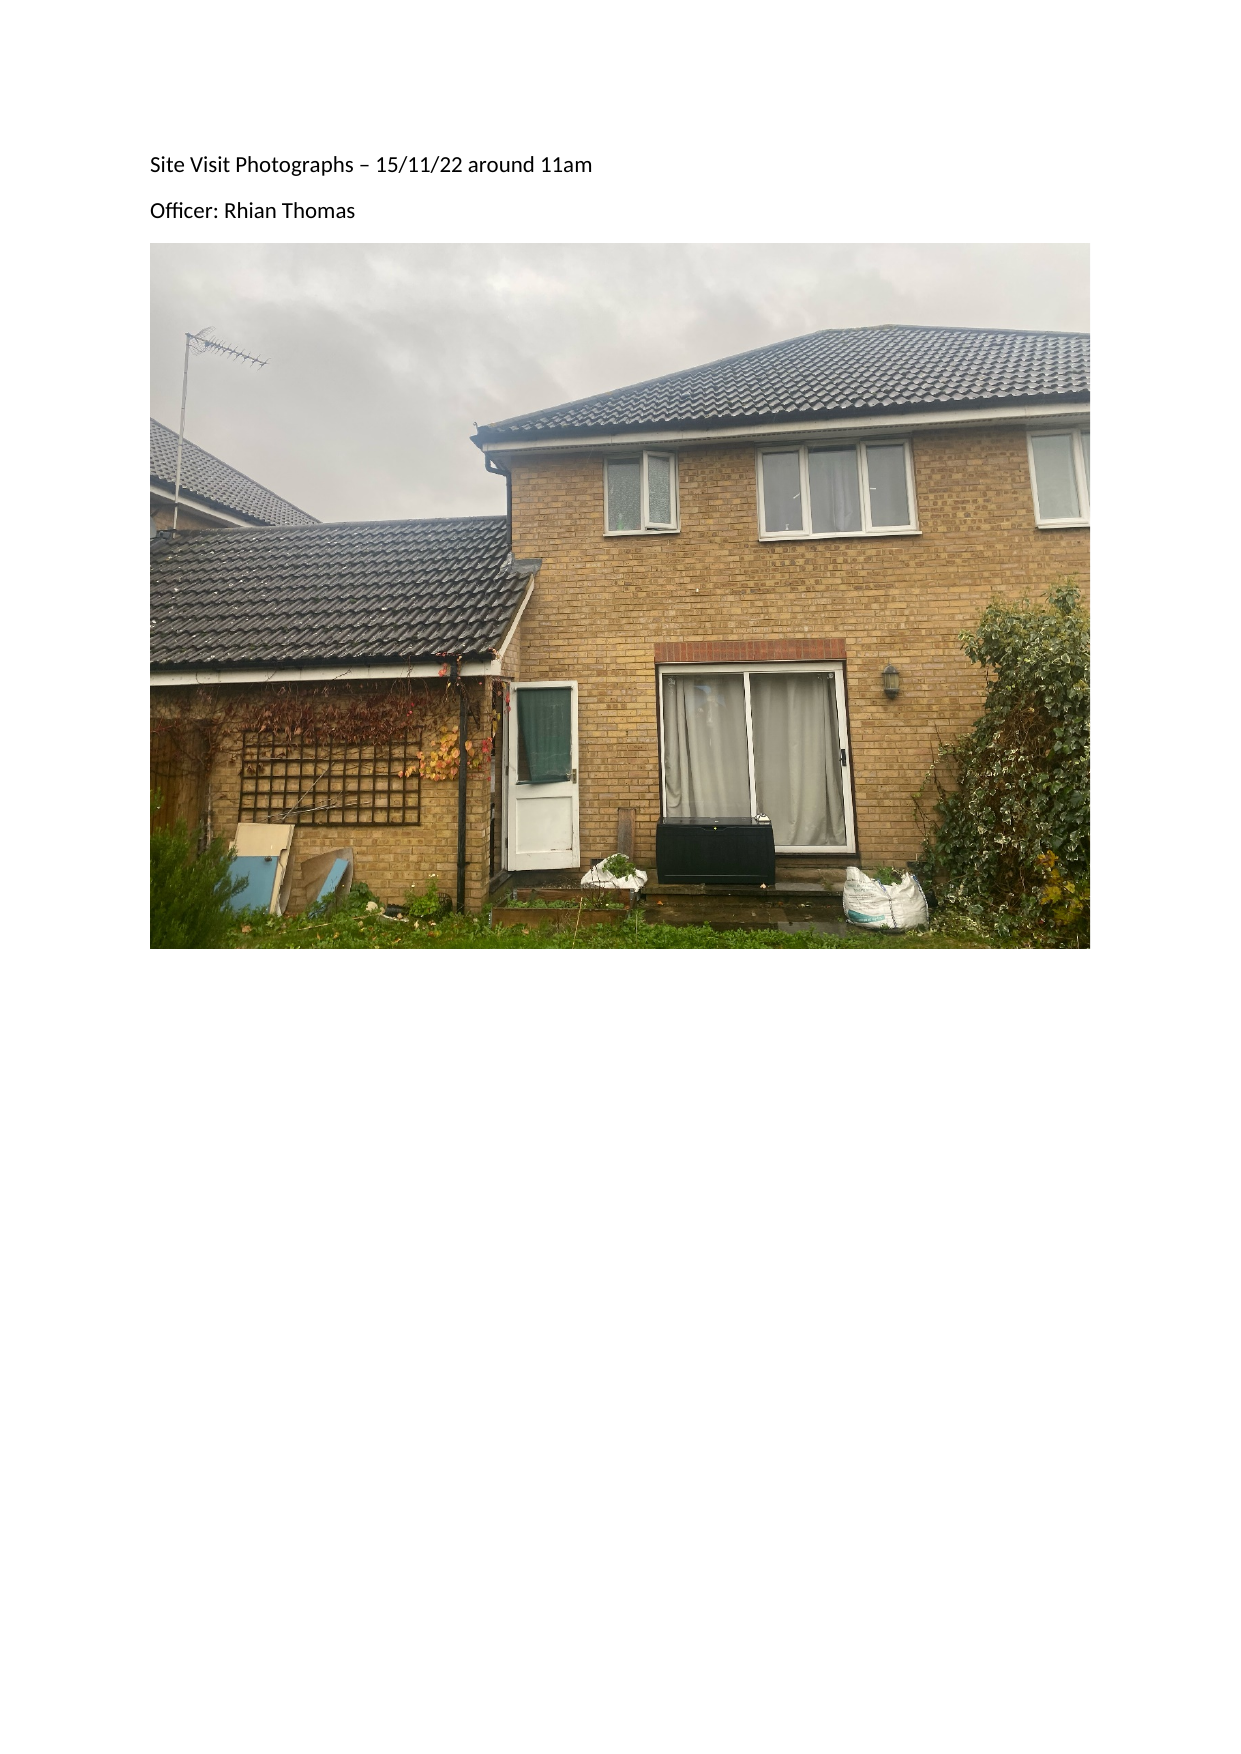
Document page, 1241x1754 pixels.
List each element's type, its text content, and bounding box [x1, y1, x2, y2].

text Site Visit Photographs – 15/11/22 around 11am [150, 150, 1090, 178]
text Officer: Rhian Thomas [150, 197, 1090, 224]
